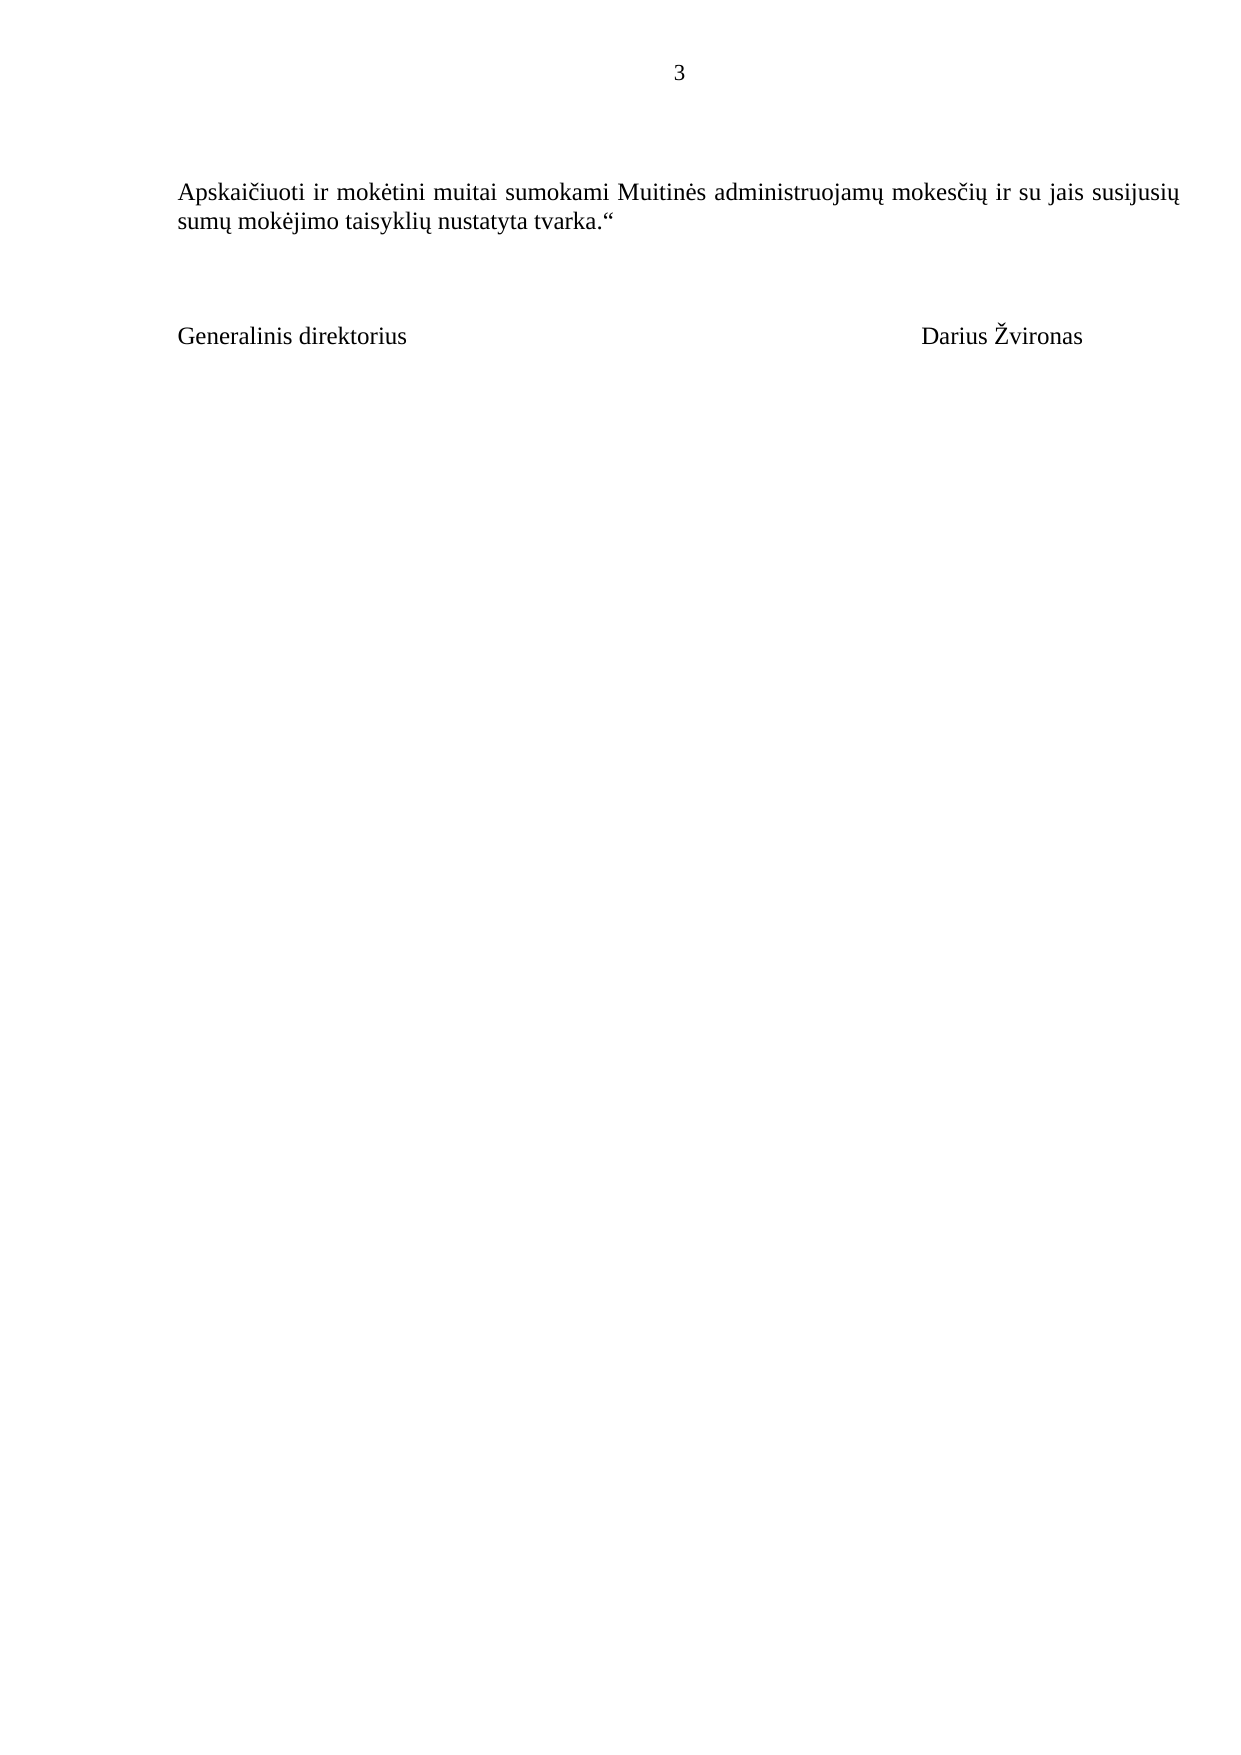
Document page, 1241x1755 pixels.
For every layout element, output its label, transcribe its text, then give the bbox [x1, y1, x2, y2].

text Generalinis direktorius Darius Žvironas [177, 321, 1181, 350]
text Apskaičiuoti ir mokėtini muitai sumokami Muitinės administruojamų mokesčių ir su jais susijusių sumų mokėjimo taisyklių nustatyta tvarka.“ [177, 177, 1181, 235]
